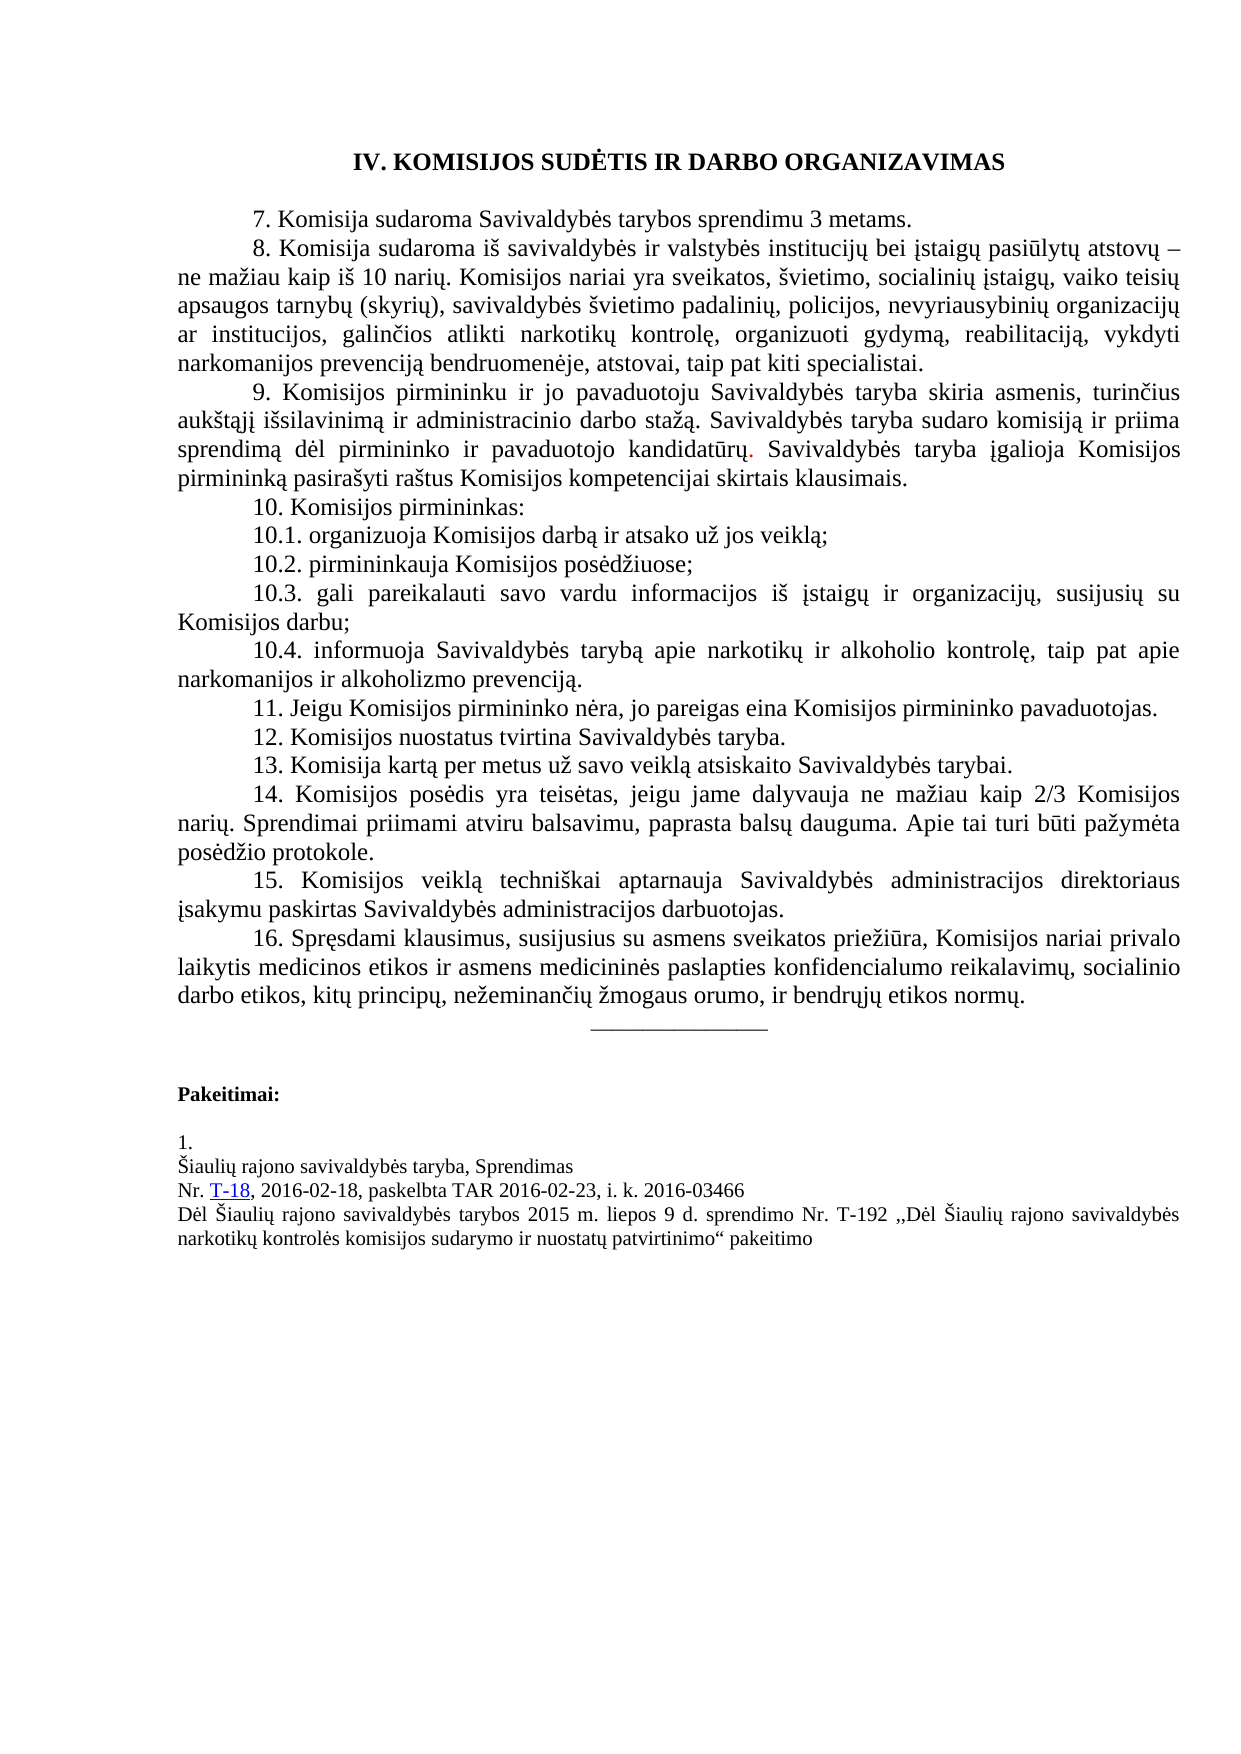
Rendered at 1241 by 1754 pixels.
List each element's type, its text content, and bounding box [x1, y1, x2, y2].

text 14. Komisijos posėdis yra teisėtas, jeigu jame dalyvauja ne mažiau kaip 2/3 Komisijos narių. Sprendimai priimami atviru balsavimu, paprasta balsų dauguma. Apie tai turi būti pažymėta posėdžio protokole. [177, 779, 1181, 866]
text Šiaulių rajono savivaldybės taryba, Sprendimas [177, 1154, 1181, 1178]
text 10.2. pirmininkauja Komisijos posėdžiuose; [177, 549, 1181, 578]
text 10.4. informuoja Savivaldybės tarybą apie narkotikų ir alkoholio kontrolę, taip pat apie narkomanijos ir alkoholizmo prevenciją. [177, 636, 1181, 693]
text Pakeitimai: [177, 1082, 1181, 1106]
text Dėl Šiaulių rajono savivaldybės tarybos 2015 m. liepos 9 d. sprendimo Nr. T-192 ,,Dėl Šiaulių rajono savivaldybės narkotikų kontrolės komisijos sudarymo ir nuostatų patvirtinimo“ pakeitimo [177, 1202, 1181, 1250]
text 13. Komisija kartą per metus už savo veiklą atsiskaito Savivaldybės tarybai. [177, 751, 1181, 779]
text 16. Spręsdami klausimus, susijusius su asmens sveikatos priežiūra, Komisijos nariai privalo laikytis medicinos etikos ir asmens medicininės paslapties konfidencialumo reikalavimų, socialinio darbo etikos, kitų principų, nežeminančių žmogaus orumo, ir bendrųjų etikos normų. [177, 923, 1181, 1009]
text 8. Komisija sudaroma iš savivaldybės ir valstybės institucijų bei įstaigų pasiūlytų atstovų – ne mažiau kaip iš 10 narių. Komisijos nariai yra sveikatos, švietimo, socialinių įstaigų, vaiko teisių apsaugos tarnybų (skyrių), savivaldybės švietimo padalinių, policijos, nevyriausybinių organizacijų ar institucijos, galinčios atlikti narkotikų kontrolę, organizuoti gydymą, reabilitaciją, vykdyti narkomanijos prevenciją bendruomenėje, atstovai, taip pat kiti specialistai. [177, 233, 1181, 377]
text 10.1. organizuoja Komisijos darbą ir atsako už jos veiklą; [177, 521, 1181, 549]
text 10. Komisijos pirmininkas: [177, 492, 1181, 521]
text 1. [177, 1130, 1181, 1154]
text 12. Komisijos nuostatus tvirtina Savivaldybės taryba. [177, 722, 1181, 751]
text Nr. T-18, 2016-02-18, paskelbta TAR 2016-02-23, i. k. 2016-03466 [177, 1178, 1181, 1202]
text 7. Komisija sudaroma Savivaldybės tarybos sprendimu 3 metams. [177, 204, 1181, 233]
text _________________ [177, 1009, 1181, 1033]
text 11. Jeigu Komisijos pirmininko nėra, jo pareigas eina Komisijos pirmininko pavaduotojas. [177, 693, 1181, 722]
text 10.3. gali pareikalauti savo vardu informacijos iš įstaigų ir organizacijų, susijusių su Komisijos darbu; [177, 578, 1181, 636]
text 15. Komisijos veiklą techniškai aptarnauja Savivaldybės administracijos direktoriaus įsakymu paskirtas Savivaldybės administracijos darbuotojas. [177, 866, 1181, 923]
text 9. Komisijos pirmininku ir jo pavaduotoju Savivaldybės taryba skiria asmenis, turinčius aukštąjį išsilavinimą ir administracinio darbo stažą. Savivaldybės taryba sudaro komisiją ir priima sprendimą dėl pirmininko ir pavaduotojo kandidatūrų. Savivaldybės taryba įgalioja Komisijos pirmininką pasirašyti raštus Komisijos kompetencijai skirtais klausimais. [177, 377, 1181, 492]
text IV. KOMISIJOS SUDĖTIS IR DARBO ORGANIZAVIMAS [177, 147, 1181, 176]
